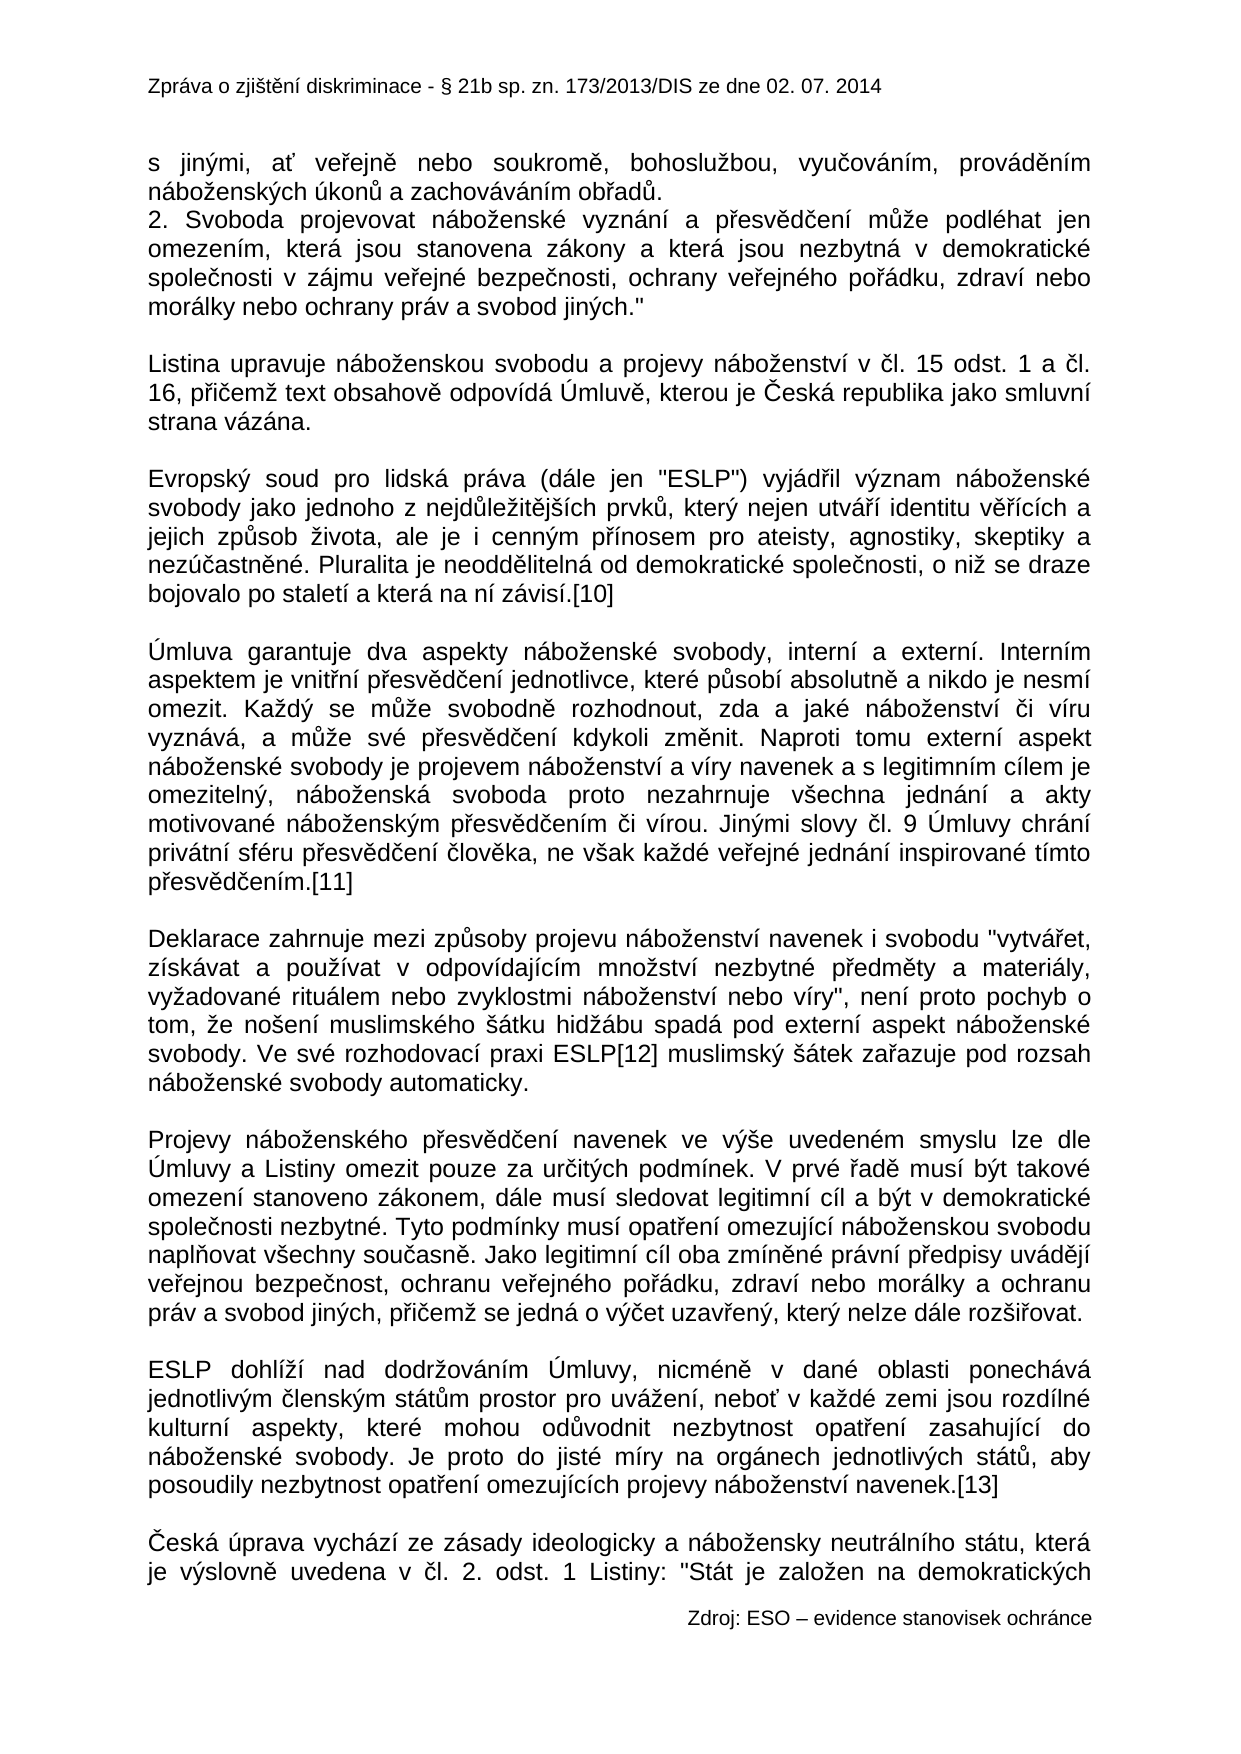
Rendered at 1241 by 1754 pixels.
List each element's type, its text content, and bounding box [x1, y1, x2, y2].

text Česká úprava vychází ze zásady ideologicky a nábožensky neutrálního státu, která je výslovně uvedena v čl. 2. odst. 1 Listiny: "Stát je založen na demokratických [148, 1528, 1092, 1585]
text Projevy náboženského přesvědčení navenek ve výše uvedeném smyslu lze dle Úmluvy a Listiny omezit pouze za určitých podmínek. V prvé řadě musí být takové omezení stanoveno zákonem, dále musí sledovat legitimní cíl a být v demokratické společnosti nezbytné. Tyto podmínky musí opatření omezující náboženskou svobodu naplňovat všechny současně. Jako legitimní cíl oba zmíněné právní předpisy uvádějí veřejnou bezpečnost, ochranu veřejného pořádku, zdraví nebo morálky a ochranu práv a svobod jiných, přičemž se jedná o výčet uzavřený, který nelze dále rozšiřovat. [148, 1125, 1092, 1326]
text 2. Svoboda projevovat náboženské vyznání a přesvědčení může podléhat jen omezením, která jsou stanovena zákony a která jsou nezbytná v demokratické společnosti v zájmu veřejné bezpečnosti, ochrany veřejného pořádku, zdraví nebo morálky nebo ochrany práv a svobod jiných." [148, 205, 1092, 320]
text ESLP dohlíží nad dodržováním Úmluvy, nicméně v dané oblasti ponechává jednotlivým členským státům prostor pro uvážení, neboť v každé zemi jsou rozdílné kulturní aspekty, které mohou odůvodnit nezbytnost opatření zasahující do náboženské svobody. Je proto do jisté míry na orgánech jednotlivých států, aby posoudily nezbytnost opatření omezujících projevy náboženství navenek.[13] [148, 1355, 1092, 1499]
text Listina upravuje náboženskou svobodu a projevy náboženství v čl. 15 odst. 1 a čl. 16, přičemž text obsahově odpovídá Úmluvě, kterou je Česká republika jako smluvní strana vázána. [148, 349, 1092, 435]
text Deklarace zahrnuje mezi způsoby projevu náboženství navenek i svobodu "vytvářet, získávat a používat v odpovídajícím množství nezbytné předměty a materiály, vyžadované rituálem nebo zvyklostmi náboženství nebo víry", není proto pochyb o tom, že nošení muslimského šátku hidžábu spadá pod externí aspekt náboženské svobody. Ve své rozhodovací praxi ESLP[12] muslimský šátek zařazuje pod rozsah náboženské svobody automaticky. [148, 924, 1092, 1096]
text Úmluva garantuje dva aspekty náboženské svobody, interní a externí. Interním aspektem je vnitřní přesvědčení jednotlivce, které působí absolutně a nikdo je nesmí omezit. Každý se může svobodně rozhodnout, zda a jaké náboženství či víru vyznává, a může své přesvědčení kdykoli změnit. Naproti tomu externí aspekt náboženské svobody je projevem náboženství a víry navenek a s legitimním cílem je omezitelný, náboženská svoboda proto nezahrnuje všechna jednání a akty motivované náboženským přesvědčením či vírou. Jinými slovy čl. 9 Úmluvy chrání privátní sféru přesvědčení člověka, ne však každé veřejné jednání inspirované tímto přesvědčením.[11] [148, 636, 1092, 895]
text s jinými, ať veřejně nebo soukromě, bohoslužbou, vyučováním, prováděním náboženských úkonů a zachováváním obřadů. [148, 148, 1092, 205]
text Evropský soud pro lidská práva (dále jen "ESLP") vyjádřil význam náboženské svobody jako jednoho z nejdůležitějších prvků, který nejen utváří identitu věřících a jejich způsob života, ale je i cenným přínosem pro ateisty, agnostiky, skeptiky a nezúčastněné. Pluralita je neoddělitelná od demokratické společnosti, o niž se draze bojovalo po staletí a která na ní závisí.[10] [148, 464, 1092, 608]
